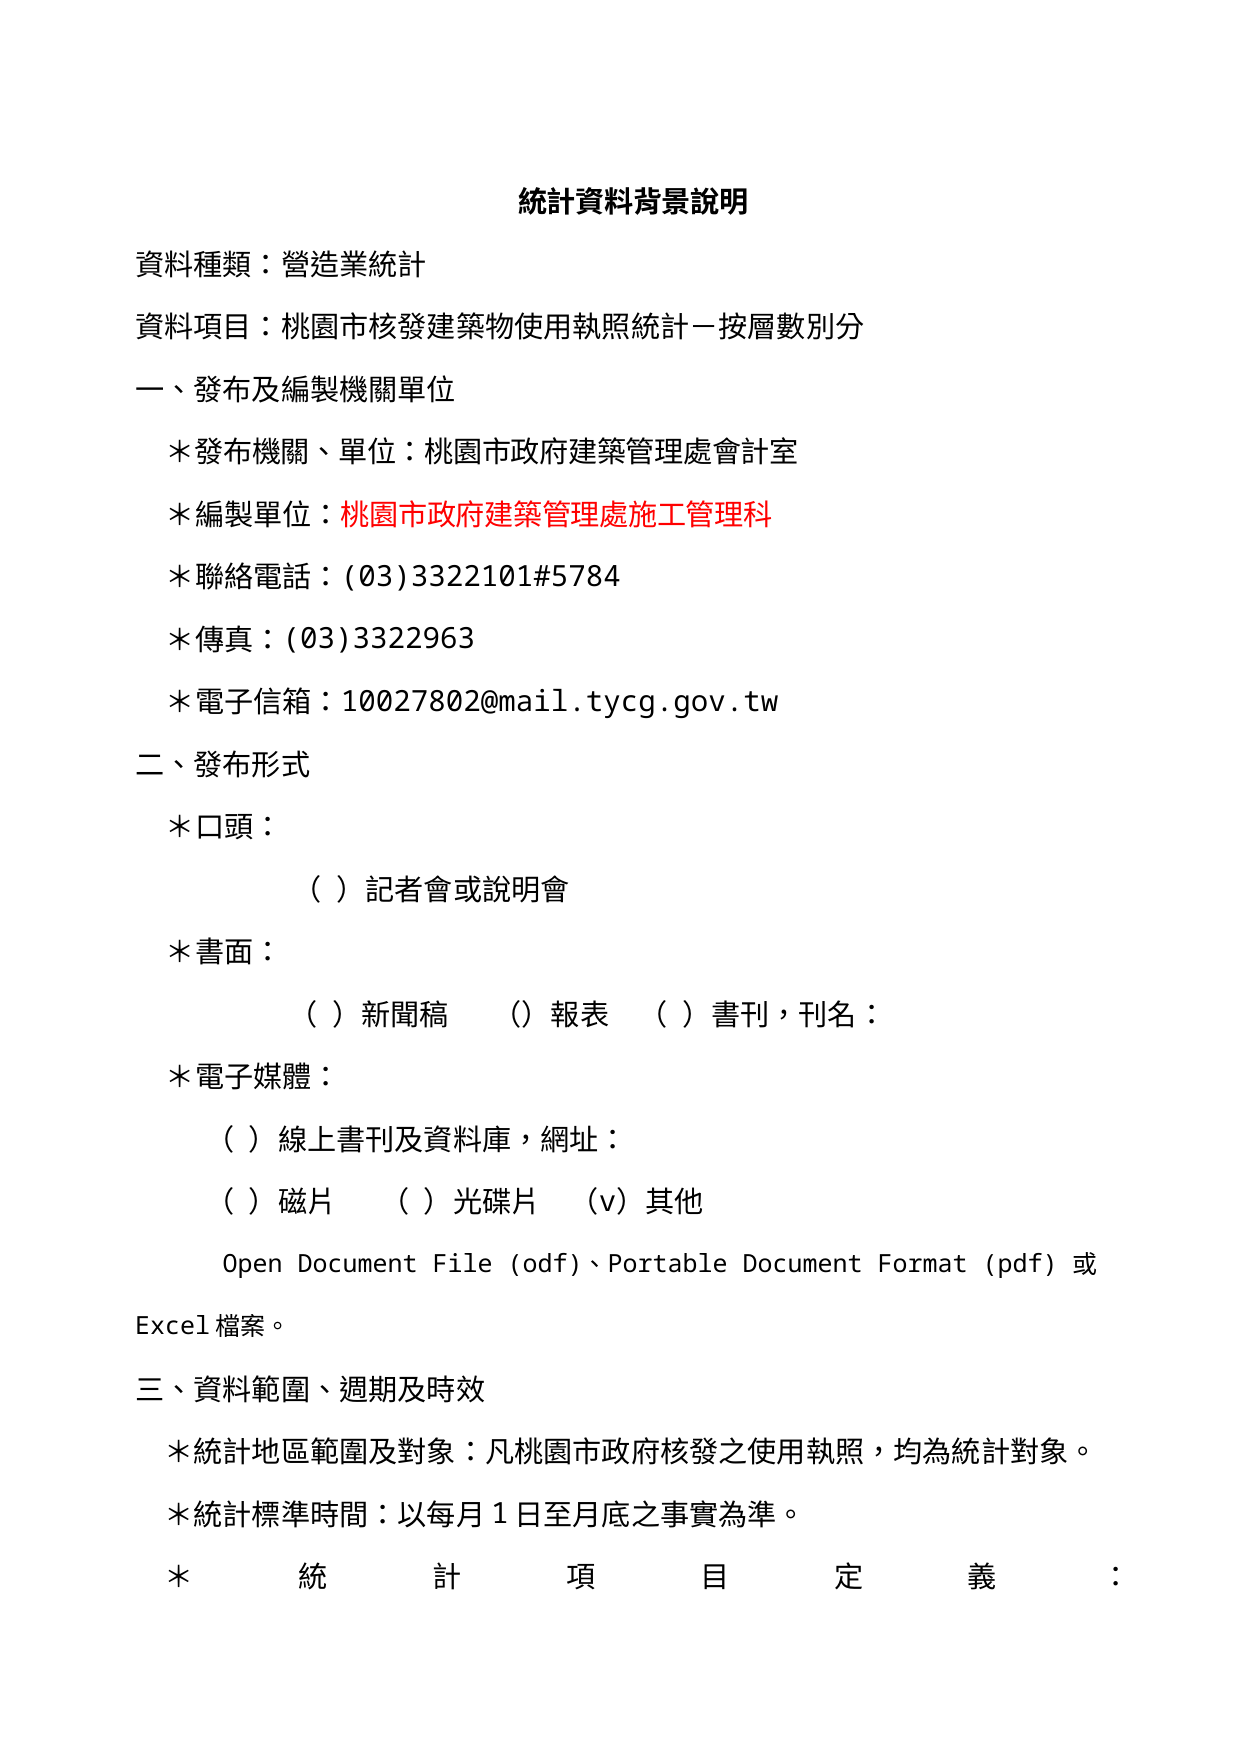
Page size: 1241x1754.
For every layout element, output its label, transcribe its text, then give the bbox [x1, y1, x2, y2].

table_header 統計資料背景說明 資料種類：營造業統計 資料項目：桃園市核發建築物使用執照統計－按層數別分 一、發布及編製機關單位 ＊發布機關、單位：桃園市政府建築管理處會計室 ＊編製單位：桃園市政府建築管理處施工管理科 ＊聯絡電話：(03)3322101#5784 ＊傳真：(03)3322963 ＊電子信箱：10027802@mail.tycg.gov.tw 二、發布形式 口頭： （ ）記者會或說明會 書面： （ ）新聞稿 （）報表 （ ）書刊，刊名： ＊電子媒體： （ ）線上書刊及資料庫，網址： （ ）磁片 （ ）光碟片 （v）其他 Open Document File (odf)、Portable Document Format (pdf) 或Excel檔案。 三、資料範圍、週期及時效 ＊統計地區範圍及對象：凡桃園市政府核發之使用執照，均為統計對象。 ＊統計標準時間：以每月1日至月底之事實為準。 ＊統計項目定義： [124, 158, 1143, 1596]
